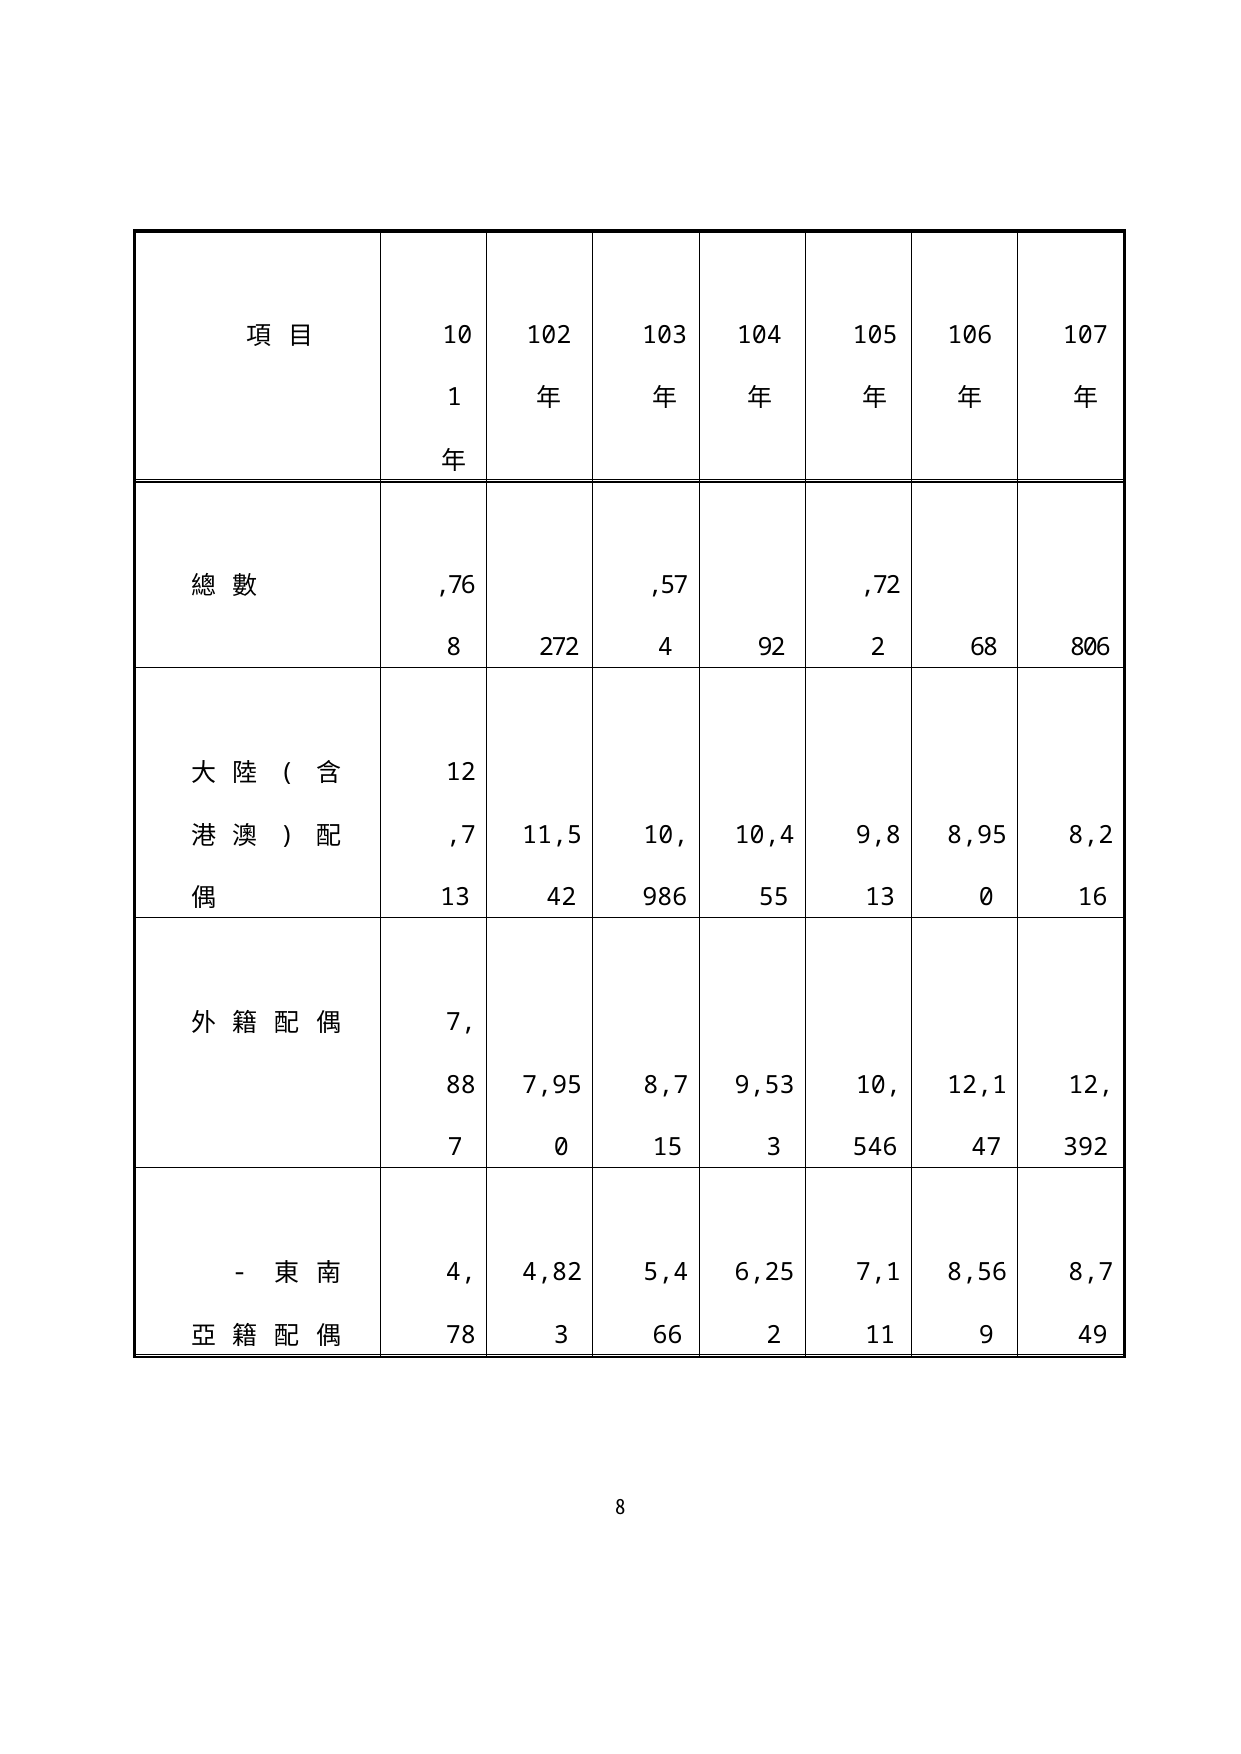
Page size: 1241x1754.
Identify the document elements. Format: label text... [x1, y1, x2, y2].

table_cell 外籍配偶 [136, 918, 380, 1167]
table_cell 大陸(含港澳)配偶 [136, 668, 380, 917]
table_cell 7,950 [487, 918, 592, 1167]
table_cell 4,78 [381, 1168, 486, 1354]
table_cell ,574 [593, 483, 699, 667]
table_cell 8,715 [593, 918, 699, 1167]
table_header 104年 [700, 233, 805, 479]
table_cell 5,466 [593, 1168, 699, 1354]
table_cell 8,950 [912, 668, 1017, 917]
table_cell 9,533 [700, 918, 805, 1167]
table_cell 12,147 [912, 918, 1017, 1167]
table_cell ,768 [381, 483, 486, 667]
table_cell 92 [700, 483, 805, 667]
table_cell ,722 [806, 483, 911, 667]
table_cell 806 [1018, 483, 1123, 667]
table_cell 12,713 [381, 668, 486, 917]
table_cell 12,392 [1018, 918, 1123, 1167]
table_cell 272 [487, 483, 592, 667]
table_cell 8,569 [912, 1168, 1017, 1354]
table_cell 7,111 [806, 1168, 911, 1354]
table_cell 6,252 [700, 1168, 805, 1354]
table_cell 8,749 [1018, 1168, 1123, 1354]
table_header 105年 [806, 233, 911, 479]
table_header 103年 [593, 233, 699, 479]
table_header 106年 [912, 233, 1017, 479]
table_cell 11,542 [487, 668, 592, 917]
table_cell 8,216 [1018, 668, 1123, 917]
table_cell 9,813 [806, 668, 911, 917]
table_header 102年 [487, 233, 592, 479]
table_cell 68 [912, 483, 1017, 667]
table_cell 7,887 [381, 918, 486, 1167]
table_header 項目 [136, 233, 380, 479]
table_cell 4,823 [487, 1168, 592, 1354]
table_header 107年 [1018, 233, 1123, 479]
table_cell 10,455 [700, 668, 805, 917]
table_header 101年 [381, 233, 486, 479]
table_cell 10,986 [593, 668, 699, 917]
table_cell -東南亞籍配偶 [136, 1168, 380, 1354]
table_cell 10,546 [806, 918, 911, 1167]
table_cell 總數 [136, 483, 380, 667]
